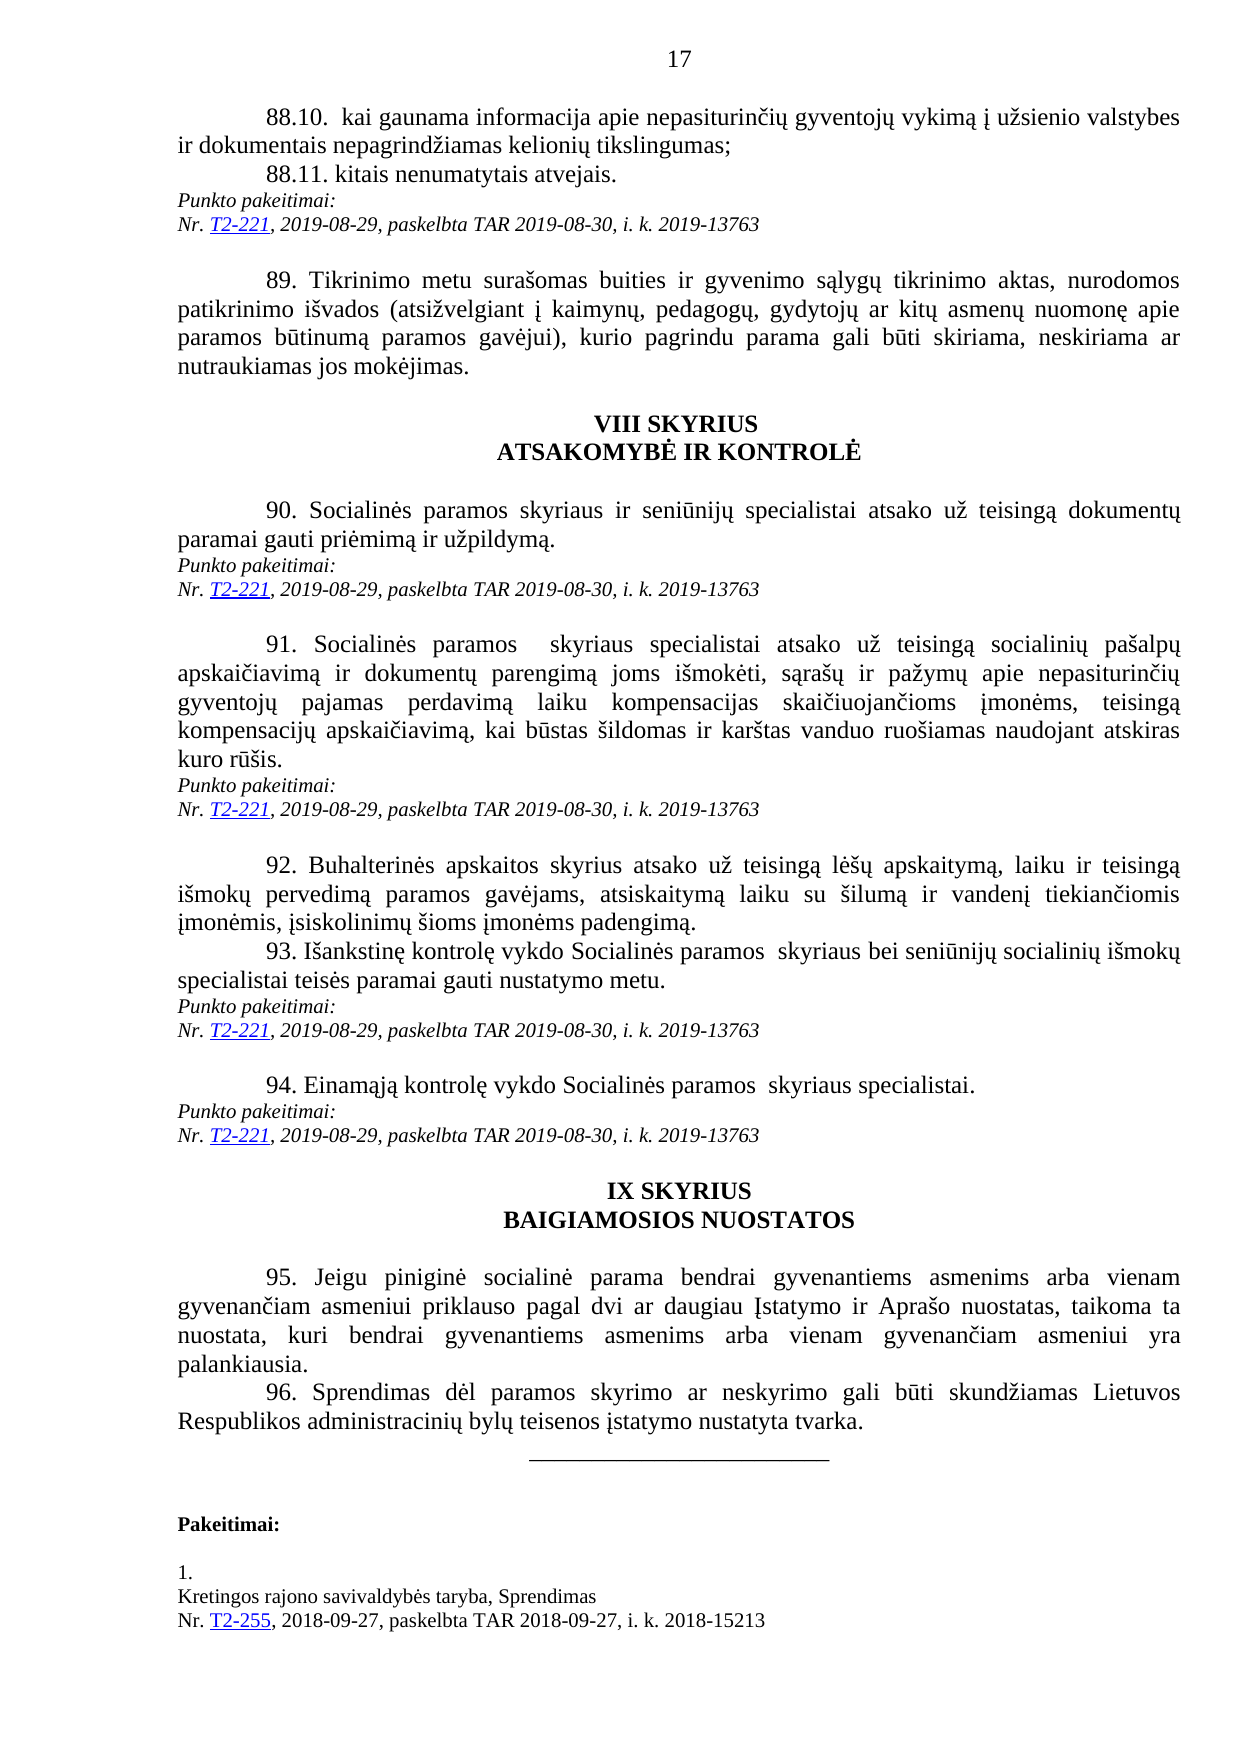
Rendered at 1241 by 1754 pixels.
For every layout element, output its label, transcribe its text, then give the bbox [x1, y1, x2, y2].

text VIII SKYRIUS [177, 409, 1181, 437]
text Punkto pakeitimai: [177, 994, 1181, 1018]
text 95. Jeigu piniginė socialinė parama bendrai gyvenantiems asmenims arba vienam gyvenančiam asmeniui priklauso pagal dvi ar daugiau Įstatymo ir Aprašo nuostatas, taikoma ta nuostata, kuri bendrai gyvenantiems asmenims arba vienam gyvenančiam asmeniui yra palankiausia. [177, 1262, 1181, 1377]
text Nr. T2-221, 2019-08-29, paskelbta TAR 2019-08-30, i. k. 2019-13763 [177, 212, 1181, 236]
text Kretingos rajono savivaldybės taryba, Sprendimas [177, 1584, 1181, 1608]
text 94. Einamąją kontrolę vykdo Socialinės paramos skyriaus specialistai. [177, 1071, 1181, 1099]
text 88.10. kai gaunama informacija apie nepasiturinčių gyventojų vykimą į užsienio valstybes ir dokumentais nepagrindžiamas kelionių tikslingumas; [177, 102, 1181, 159]
text Punkto pakeitimai: [177, 552, 1181, 577]
text Punkto pakeitimai: [177, 1099, 1181, 1123]
text 90. Socialinės paramos skyriaus ir seniūnijų specialistai atsako už teisingą dokumentų paramai gauti priėmimą ir užpildymą. [177, 495, 1181, 552]
text IX SKYRIUS [177, 1176, 1181, 1205]
text Punkto pakeitimai: [177, 773, 1181, 797]
text Nr. T2-221, 2019-08-29, paskelbta TAR 2019-08-30, i. k. 2019-13763 [177, 797, 1181, 821]
text ATSAKOMYBĖ IR KONTROLĖ [177, 437, 1181, 466]
text Nr. T2-221, 2019-08-29, paskelbta TAR 2019-08-30, i. k. 2019-13763 [177, 577, 1181, 601]
text Pakeitimai: [177, 1512, 1181, 1536]
text 1. [177, 1560, 1181, 1584]
text Nr. T2-255, 2018-09-27, paskelbta TAR 2018-09-27, i. k. 2018-15213 [177, 1608, 1181, 1632]
text BAIGIAMOSIOS NUOSTATOS [177, 1205, 1181, 1234]
text 96. Sprendimas dėl paramos skyrimo ar neskyrimo gali būti skundžiamas Lietuvos Respublikos administracinių bylų teisenos įstatymo nustatyta tvarka. [177, 1377, 1181, 1435]
text ________________________ [177, 1435, 1181, 1464]
text Punkto pakeitimai: [177, 188, 1181, 212]
text 89. Tikrinimo metu surašomas buities ir gyvenimo sąlygų tikrinimo aktas, nurodomos patikrinimo išvados (atsižvelgiant į kaimynų, pedagogų, gydytojų ar kitų asmenų nuomonę apie paramos būtinumą paramos gavėjui), kurio pagrindu parama gali būti skiriama, neskiriama ar nutraukiamas jos mokėjimas. [177, 265, 1181, 380]
text 91. Socialinės paramos skyriaus specialistai atsako už teisingą socialinių pašalpų apskaičiavimą ir dokumentų parengimą joms išmokėti, sąrašų ir pažymų apie nepasiturinčių gyventojų pajamas perdavimą laiku kompensacijas skaičiuojančioms įmonėms, teisingą kompensacijų apskaičiavimą, kai būstas šildomas ir karštas vanduo ruošiamas naudojant atskiras kuro rūšis. [177, 629, 1181, 773]
text 88.11. kitais nenumatytais atvejais. [177, 159, 1181, 188]
text Nr. T2-221, 2019-08-29, paskelbta TAR 2019-08-30, i. k. 2019-13763 [177, 1123, 1181, 1147]
text 93. Išankstinę kontrolę vykdo Socialinės paramos skyriaus bei seniūnijų socialinių išmokų specialistai teisės paramai gauti nustatymo metu. [177, 936, 1181, 994]
text Nr. T2-221, 2019-08-29, paskelbta TAR 2019-08-30, i. k. 2019-13763 [177, 1018, 1181, 1042]
text 92. Buhalterinės apskaitos skyrius atsako už teisingą lėšų apskaitymą, laiku ir teisingą išmokų pervedimą paramos gavėjams, atsiskaitymą laiku su šilumą ir vandenį tiekiančiomis įmonėmis, įsiskolinimų šioms įmonėms padengimą. [177, 850, 1181, 936]
